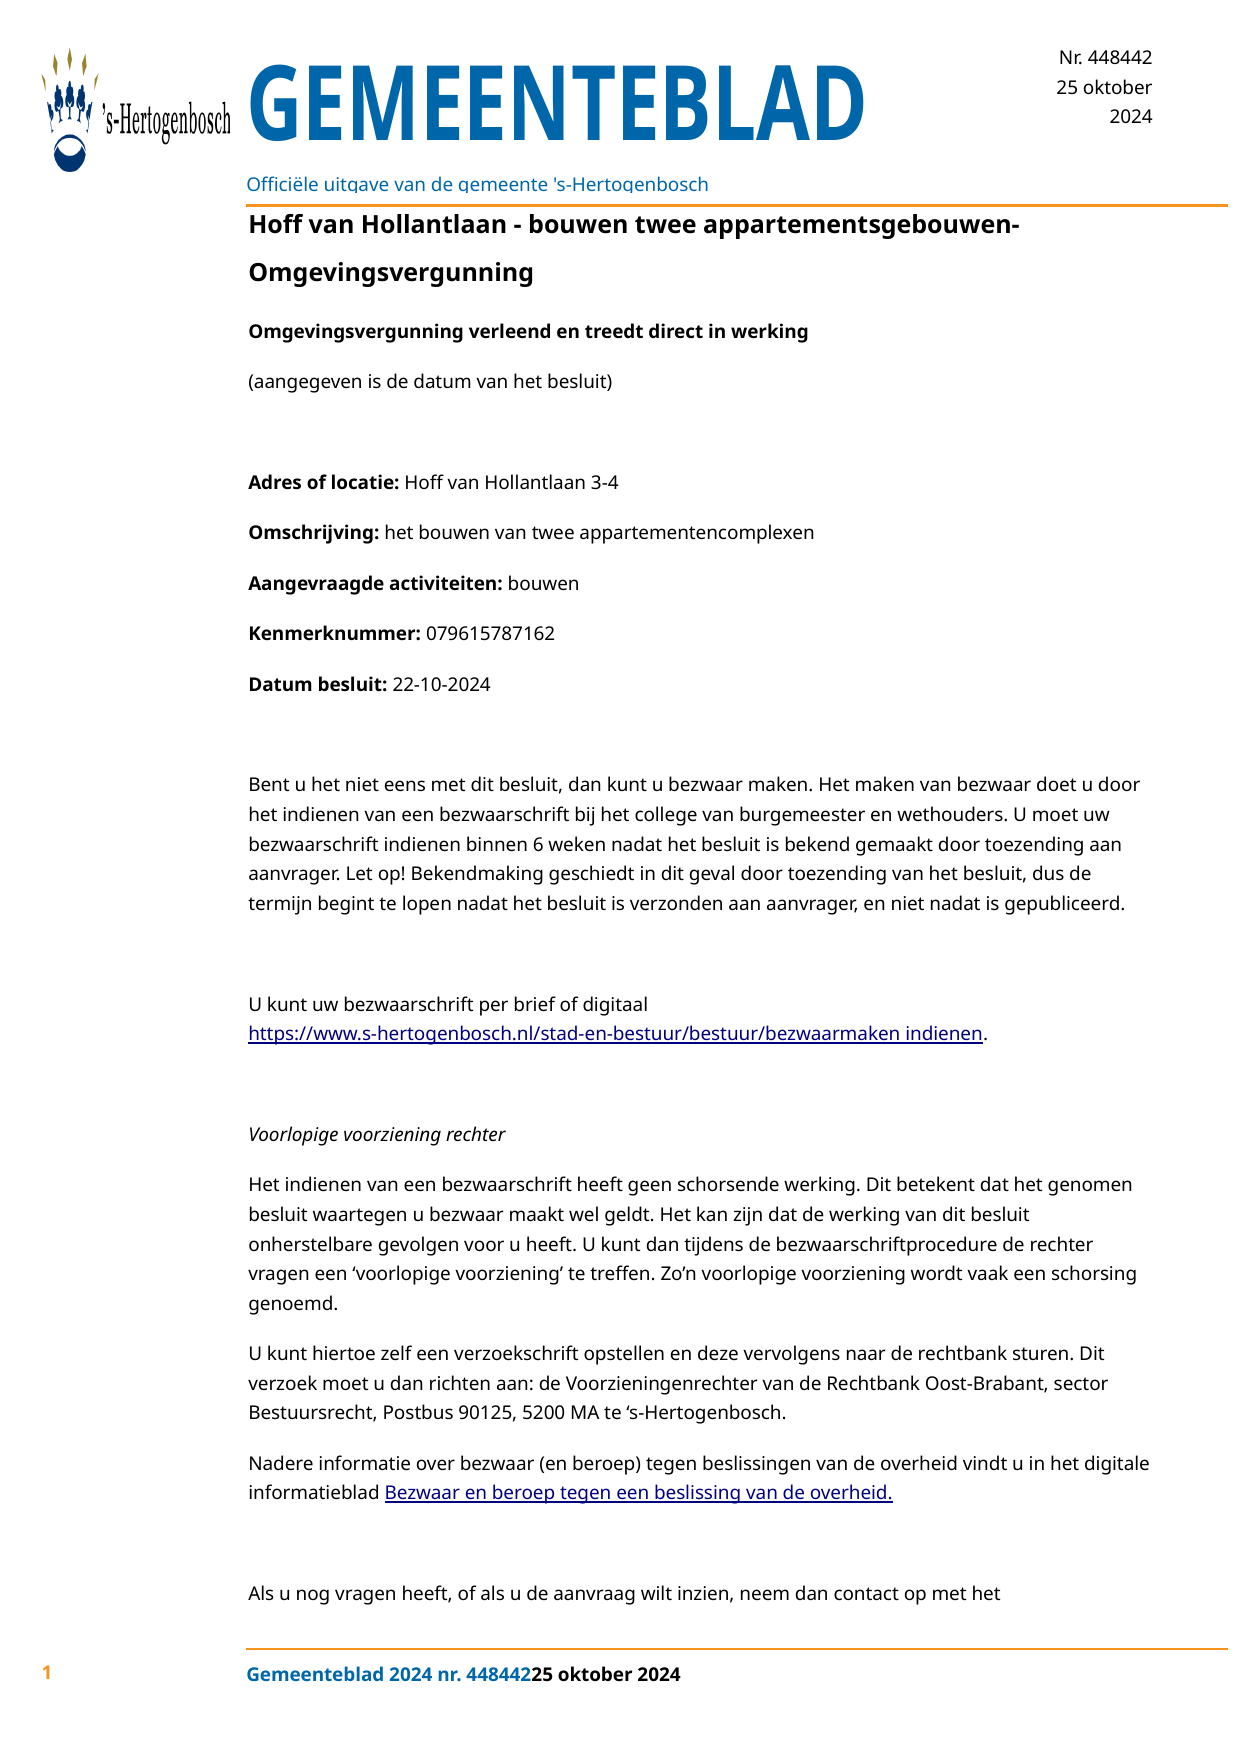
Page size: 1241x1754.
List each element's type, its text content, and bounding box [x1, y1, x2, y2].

text Het indienen van een bezwaarschrift heeft geen schorsende werking. Dit betekent dat het genomen besluit waartegen u bezwaar maakt wel geldt. Het kan zijn dat de werking van dit besluit onherstelbare gevolgen voor u heeft. U kunt dan tijdens de bezwaarschriftprocedure de rechter vragen een ‘voorlopige voorziening’ te treffen. Zo’n voorlopige voorziening wordt vaak een schorsing genoemd. [248, 1172, 1152, 1316]
text Datum besluit: 22-10-2024 [248, 671, 1152, 697]
text Aangevraagde activiteiten: bouwen [248, 570, 1152, 596]
text Voorlopige voorziening rechter [248, 1121, 1152, 1147]
picture [41, 47, 231, 172]
text Bent u het niet eens met dit besluit, dan kunt u bezwaar maken. Het maken van bezwaar doet u door het indienen van een bezwaarschrift bij het college van burgemeester en wethouders. U moet uw bezwaarschrift indienen binnen 6 weken nadat het besluit is bekend gemaakt door toezending aan aanvrager. Let op! Bekendmaking geschiedt in dit geval door toezending van het besluit, dus de termijn begint te lopen nadat het besluit is verzonden aan aanvrager, en niet nadat is gepubliceerd. [248, 772, 1152, 916]
text Omschrijving: het bouwen van twee appartementencomplexen [248, 519, 1152, 545]
text Adres of locatie: Hoff van Hollantlaan 3-4 [248, 469, 1152, 495]
text U kunt uw bezwaarschrift per brief of digitaal https://www.s-hertogenbosch.nl/stad-en-bestuur/bestuur/bezwaarmaken indienen. [248, 991, 1152, 1046]
text Hoff van Hollantlaan - bouwen twee appartementsgebouwen- Omgevingsvergunning [248, 207, 1152, 288]
text U kunt hiertoe zelf een verzoekschrift opstellen en deze vervolgens naar de rechtbank sturen. Dit verzoek moet u dan richten aan: de Voorzieningenrechter van de Rechtbank Oost-Brabant, sector Bestuursrecht, Postbus 90125, 5200 MA te ‘s-Hertogenbosch. [248, 1340, 1152, 1425]
text Kenmerknummer: 079615787162 [248, 620, 1152, 646]
text Als u nog vragen heeft, of als u de aanvraag wilt inzien, neem dan contact op met het [248, 1580, 1152, 1606]
text Omgevingsvergunning verleend en treedt direct in werking [248, 318, 1152, 344]
text (aangegeven is de datum van het besluit) [248, 368, 1152, 394]
text Nadere informatie over bezwaar (en beroep) tegen beslissingen van de overheid vindt u in het digitale informatieblad Bezwaar en beroep tegen een beslissing van de overheid. [248, 1450, 1152, 1505]
